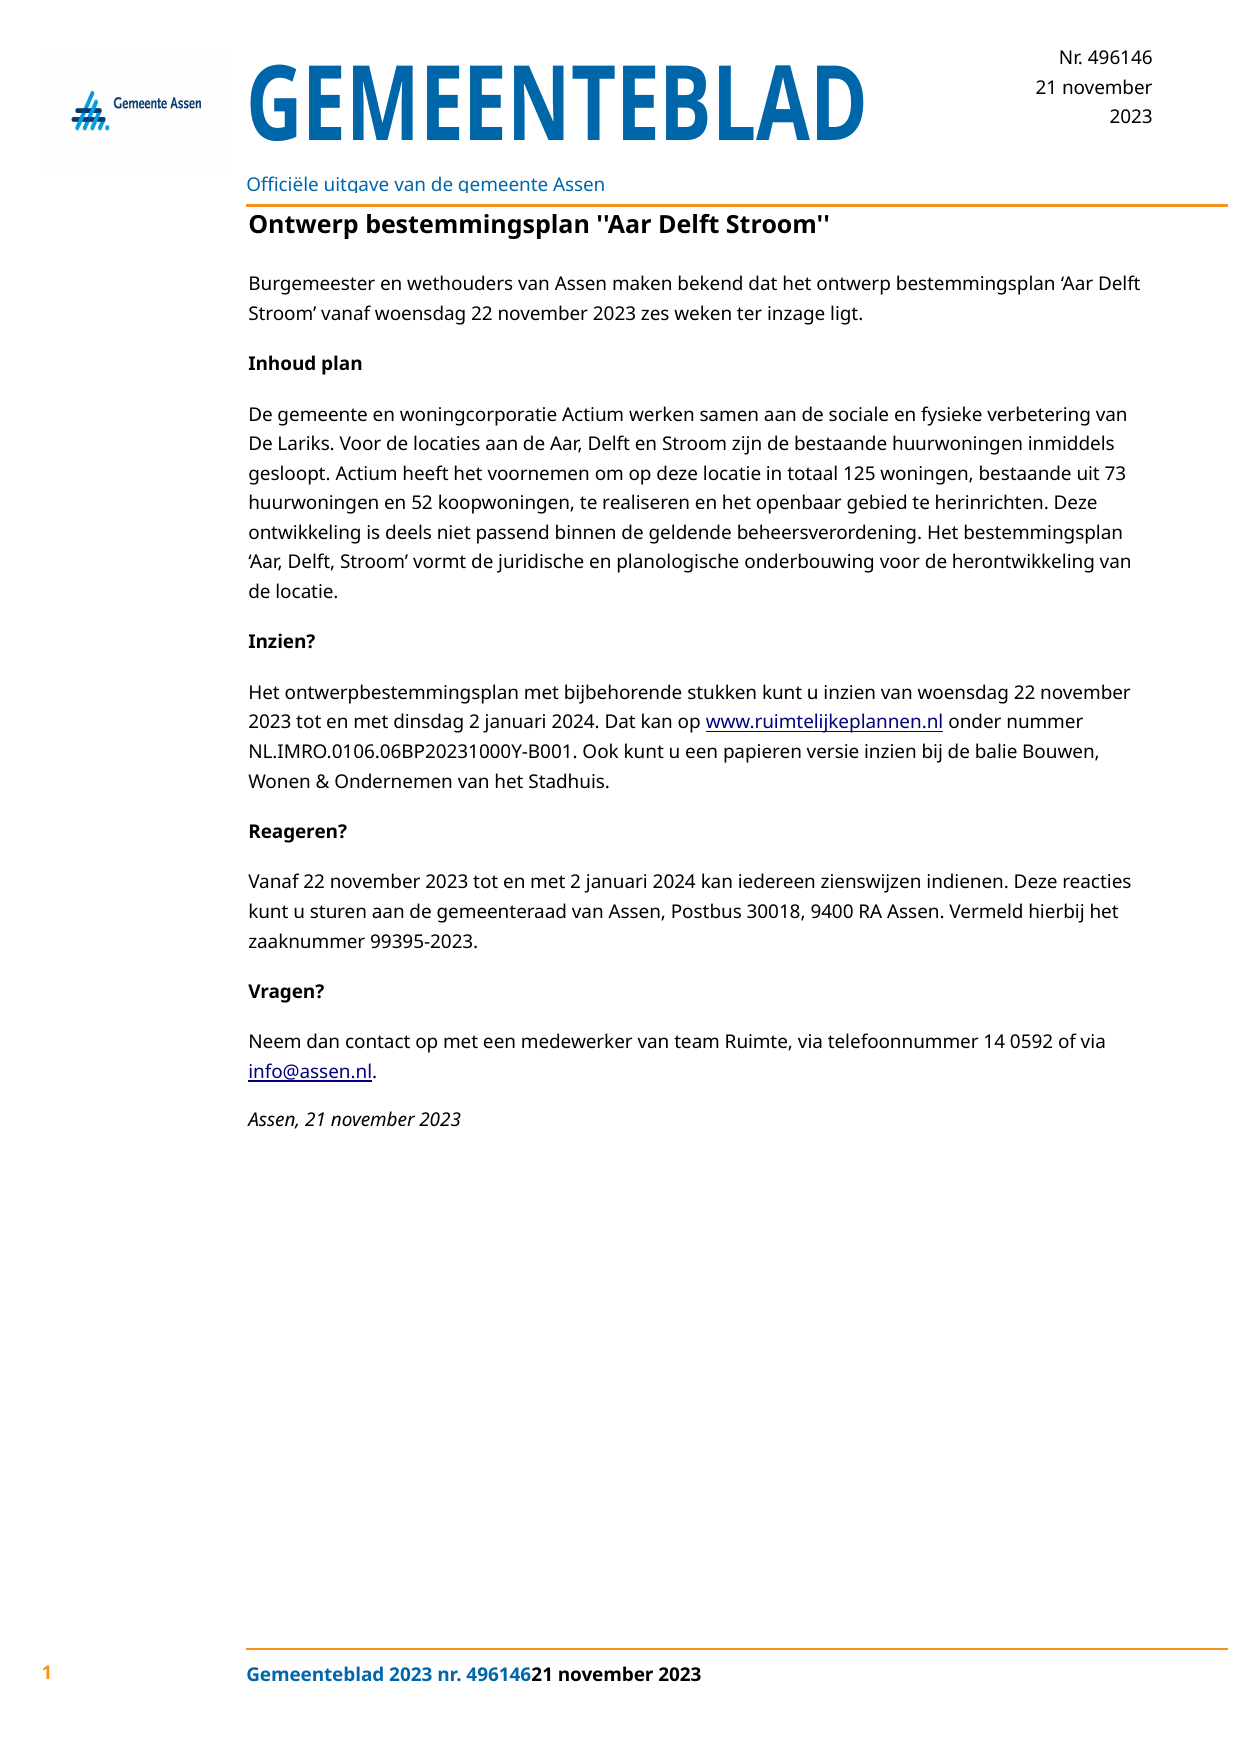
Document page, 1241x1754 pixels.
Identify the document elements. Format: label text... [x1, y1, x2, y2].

text Burgemeester en wethouders van Assen maken bekend dat het ontwerp bestemmingsplan ‘Aar Delft Stroom’ vanaf woensdag 22 november 2023 zes weken ter inzage ligt. [248, 270, 1152, 326]
text Inhoud plan [248, 350, 1152, 376]
text Ontwerp bestemmingsplan ''Aar Delft Stroom'' [248, 207, 1152, 241]
text Reageren? [248, 818, 1152, 844]
text Neem dan contact op met een medewerker van team Ruimte, via telefoonnummer 14 0592 of via info@assen.nl. [248, 1029, 1152, 1084]
text Inzien? [248, 629, 1152, 654]
picture [41, 47, 231, 172]
text De gemeente en woningcorporatie Actium werken samen aan de sociale en fysieke verbetering van De Lariks. Voor de locaties aan de Aar, Delft en Stroom zijn de bestaande huurwoningen inmiddels gesloopt. Actium heeft het voornemen om op deze locatie in totaal 125 woningen, bestaande uit 73 huurwoningen en 52 koopwoningen, te realiseren en het openbaar gebied te herinrichten. Deze ontwikkeling is deels niet passend binnen de geldende beheersverordening. Het bestemmingsplan ‘Aar, Delft, Stroom’ vormt de juridische en planologische onderbouwing voor de herontwikkeling van de locatie. [248, 401, 1152, 604]
text Vragen? [248, 978, 1152, 1004]
text Vanaf 22 november 2023 tot en met 2 januari 2024 kan iedereen zienswijzen indienen. Deze reacties kunt u sturen aan de gemeenteraad van Assen, Postbus 30018, 9400 RA Assen. Vermeld hierbij het zaaknummer 99395-2023. [248, 869, 1152, 953]
text Het ontwerpbestemmingsplan met bijbehorende stukken kunt u inzien van woensdag 22 november 2023 tot en met dinsdag 2 januari 2024. Dat kan op www.ruimtelijkeplannen.nl onder nummer NL.IMRO.0106.06BP20231000Y-B001. Ook kunt u een papieren versie inzien bij de balie Bouwen, Wonen & Ondernemen van het Stadhuis. [248, 679, 1152, 793]
text Assen, 21 november 2023 [248, 1106, 1152, 1132]
